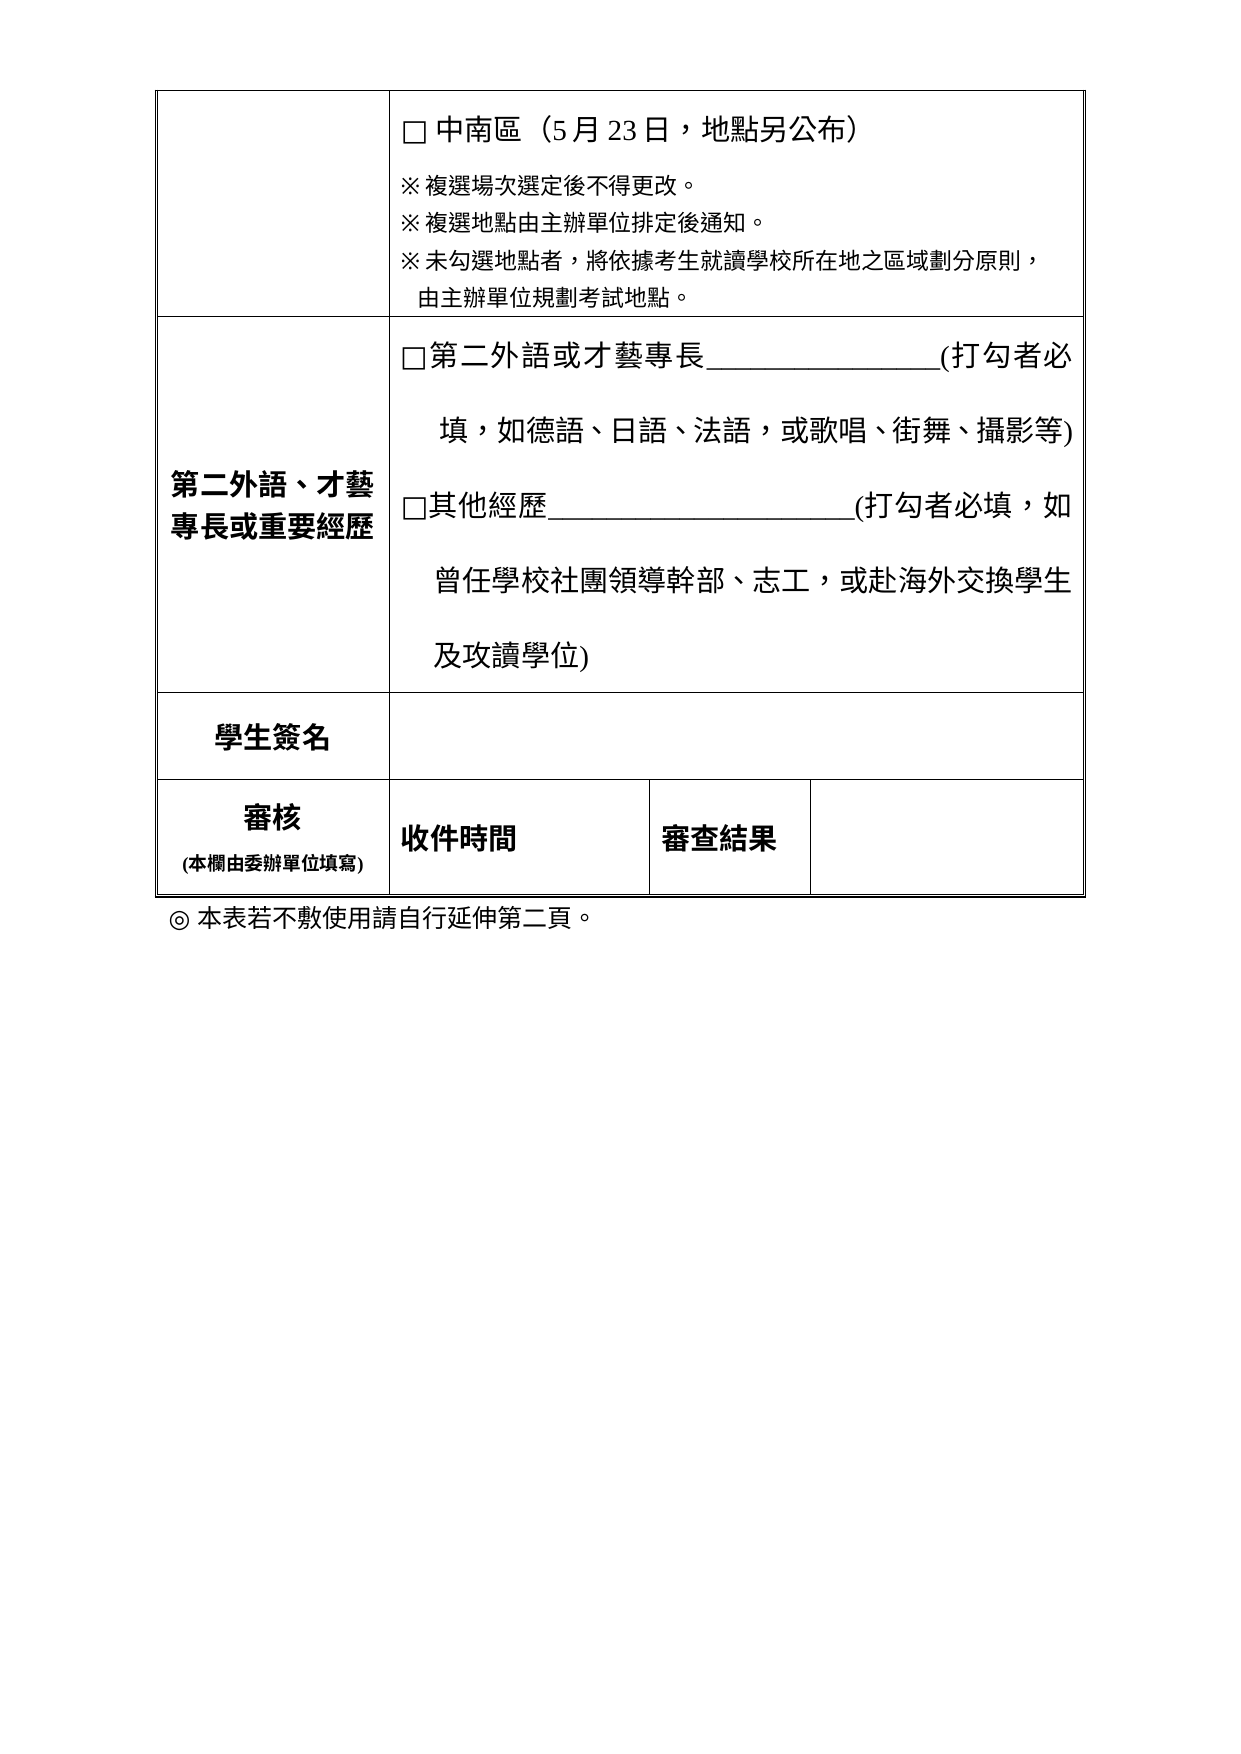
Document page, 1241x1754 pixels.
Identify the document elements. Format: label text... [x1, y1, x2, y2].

table_cell 學生簽名 [158, 693, 389, 779]
table_cell [811, 780, 1083, 894]
table_cell 第二外語、才藝專長或重要經歷 [158, 317, 389, 692]
table_cell □ 中南區（5月23日，地點另公布） ※ 複選場次選定後不得更改。 ※ 複選地點由主辦單位排定後通知。 ※ 未勾選地點者，將依據考生就讀學校所在地之區域劃分原則， 由主辦單位規劃考試地點。 [390, 91, 1083, 316]
table_cell 審查結果 [650, 780, 810, 894]
list 本表若不敷使用請自行延伸第二頁。 [168, 897, 1175, 935]
table_cell 收件時間 [390, 780, 649, 894]
table_cell [158, 91, 389, 316]
table_cell 審核 (本欄由委辦單位填寫) [158, 780, 389, 894]
table_cell □第二外語或才藝專長________________(打勾者必填，如德語、日語、法語，或歌唱、街舞、攝影等) □其他經歷_____________________(打勾者必填，如曾任學校社團領導幹部、志工，或赴海外交換學生及攻讀學位) [390, 317, 1083, 692]
table_cell [390, 693, 1083, 779]
